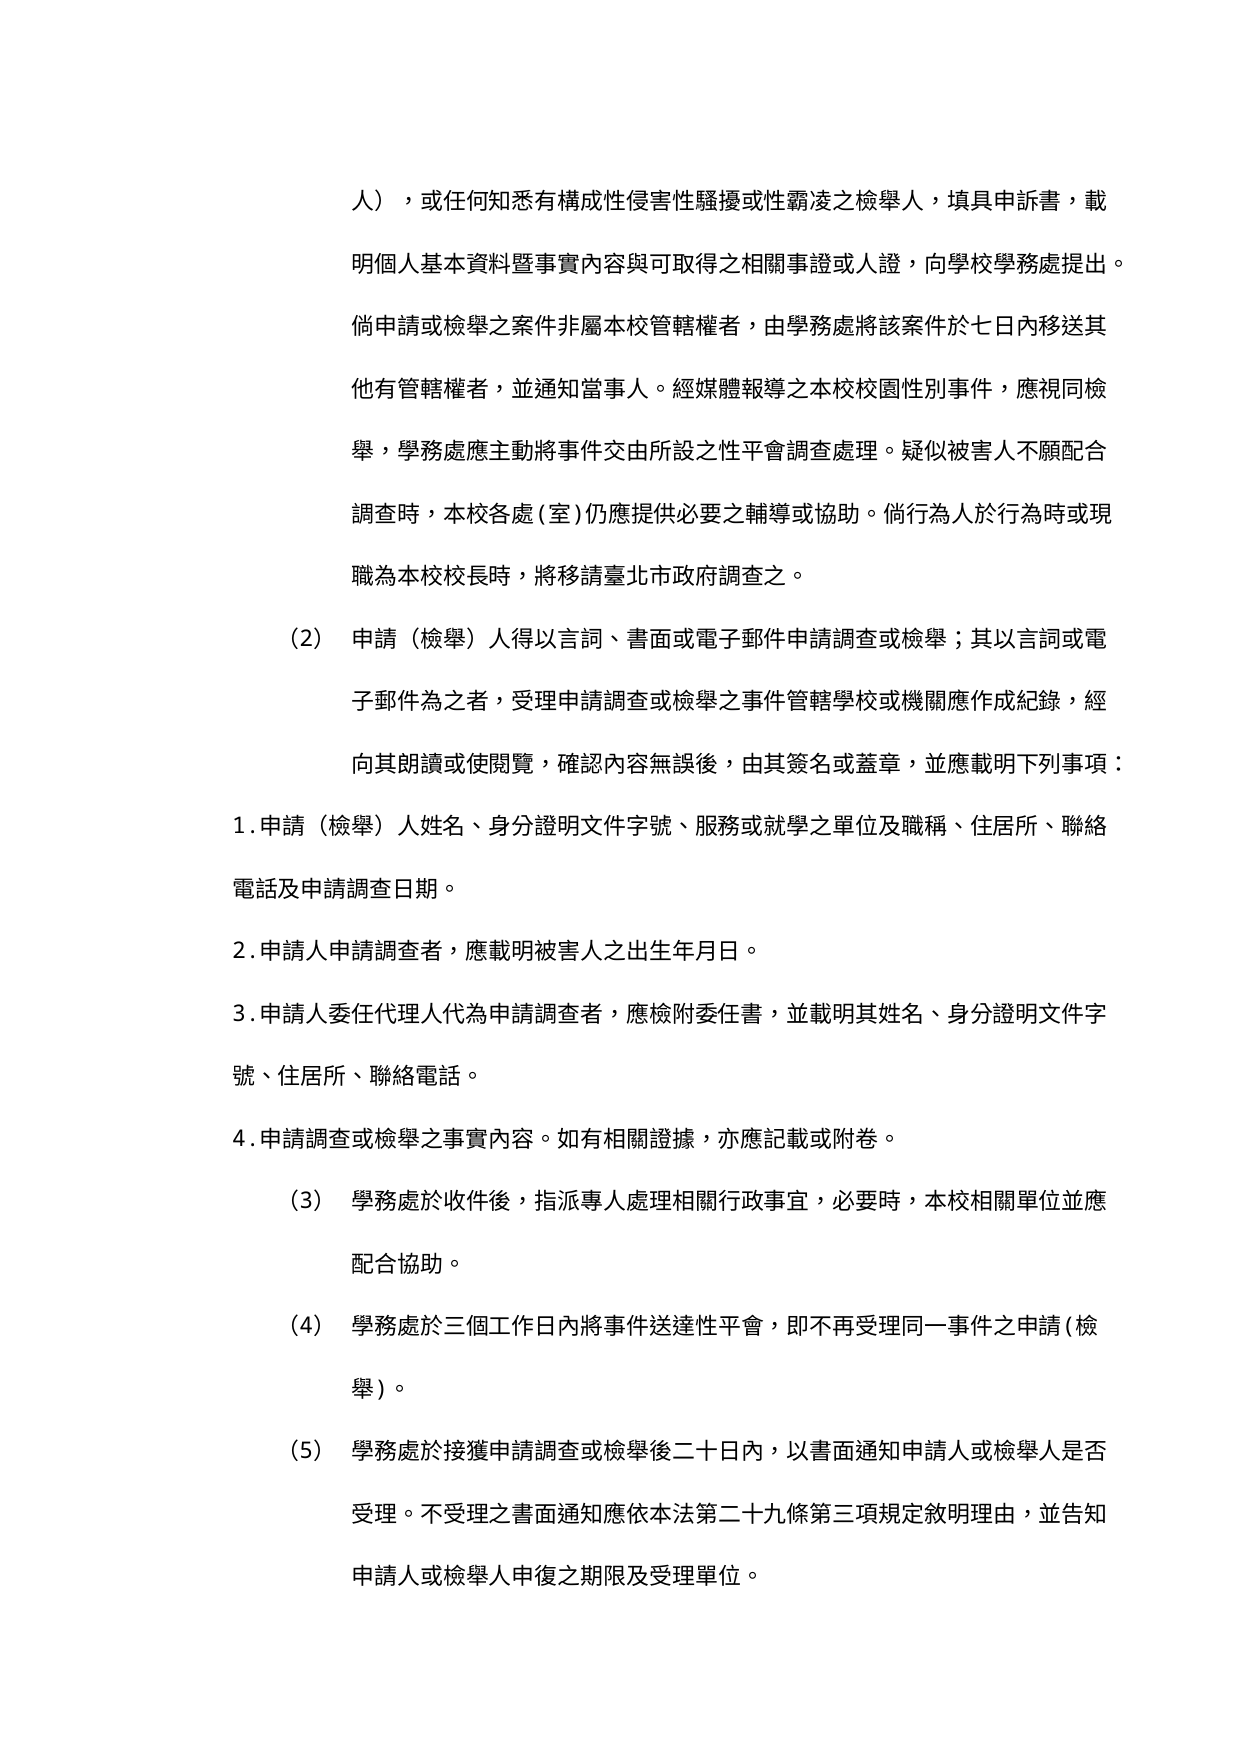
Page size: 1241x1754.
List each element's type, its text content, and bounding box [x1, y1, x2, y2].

text 2.申請人申請調查者，應載明被害人之出生年月日。 [232, 908, 1128, 971]
text 1.申請（檢舉）人姓名、身分證明文件字號、服務或就學之單位及職稱、住居所、聯絡電話及申請調查日期。 [232, 783, 1128, 908]
list 學務處於接獲申請調查或檢舉後二十日內，以書面通知申請人或檢舉人是否受理。不受理之書面通知應依本法第二十九條第三項規定敘明理由，並告知申請人或檢舉人申復之期限及受理單位。 [276, 1408, 1128, 1596]
list 學務處於三個工作日內將事件送達性平會，即不再受理同一事件之申請(檢舉)。 [276, 1283, 1128, 1408]
text 3.申請人委任代理人代為申請調查者，應檢附委任書，並載明其姓名、身分證明文件字號、住居所、聯絡電話。 [232, 971, 1128, 1096]
list 申請（檢舉）人得以言詞、書面或電子郵件申請調查或檢舉；其以言詞或電子郵件為之者，受理申請調查或檢舉之事件管轄學校或機關應作成紀錄，經向其朗讀或使閱覽，確認內容無誤後，由其簽名或蓋章，並應載明下列事項： [276, 596, 1128, 783]
list 學務處於收件後，指派專人處理相關行政事宜，必要時，本校相關單位並應配合協助。 [276, 1158, 1128, 1283]
text 4.申請調查或檢舉之事實內容。如有相關證據，亦應記載或附卷。 [232, 1096, 1128, 1158]
list 人），或任何知悉有構成性侵害性騷擾或性霸凌之檢舉人，填具申訴書，載明個人基本資料暨事實內容與可取得之相關事證或人證，向學校學務處提出。倘申請或檢舉之案件非屬本校管轄權者，由學務處將該案件於七日內移送其他有管轄權者，並通知當事人。經媒體報導之本校校園性別事件，應視同檢舉，學務處應主動將事件交由所設之性平會調查處理。疑似被害人不願配合調查時，本校各處(室)仍應提供必要之輔導或協助。倘行為人於行為時或現職為本校校長時，將移請臺北市政府調查之。 [276, 158, 1128, 596]
